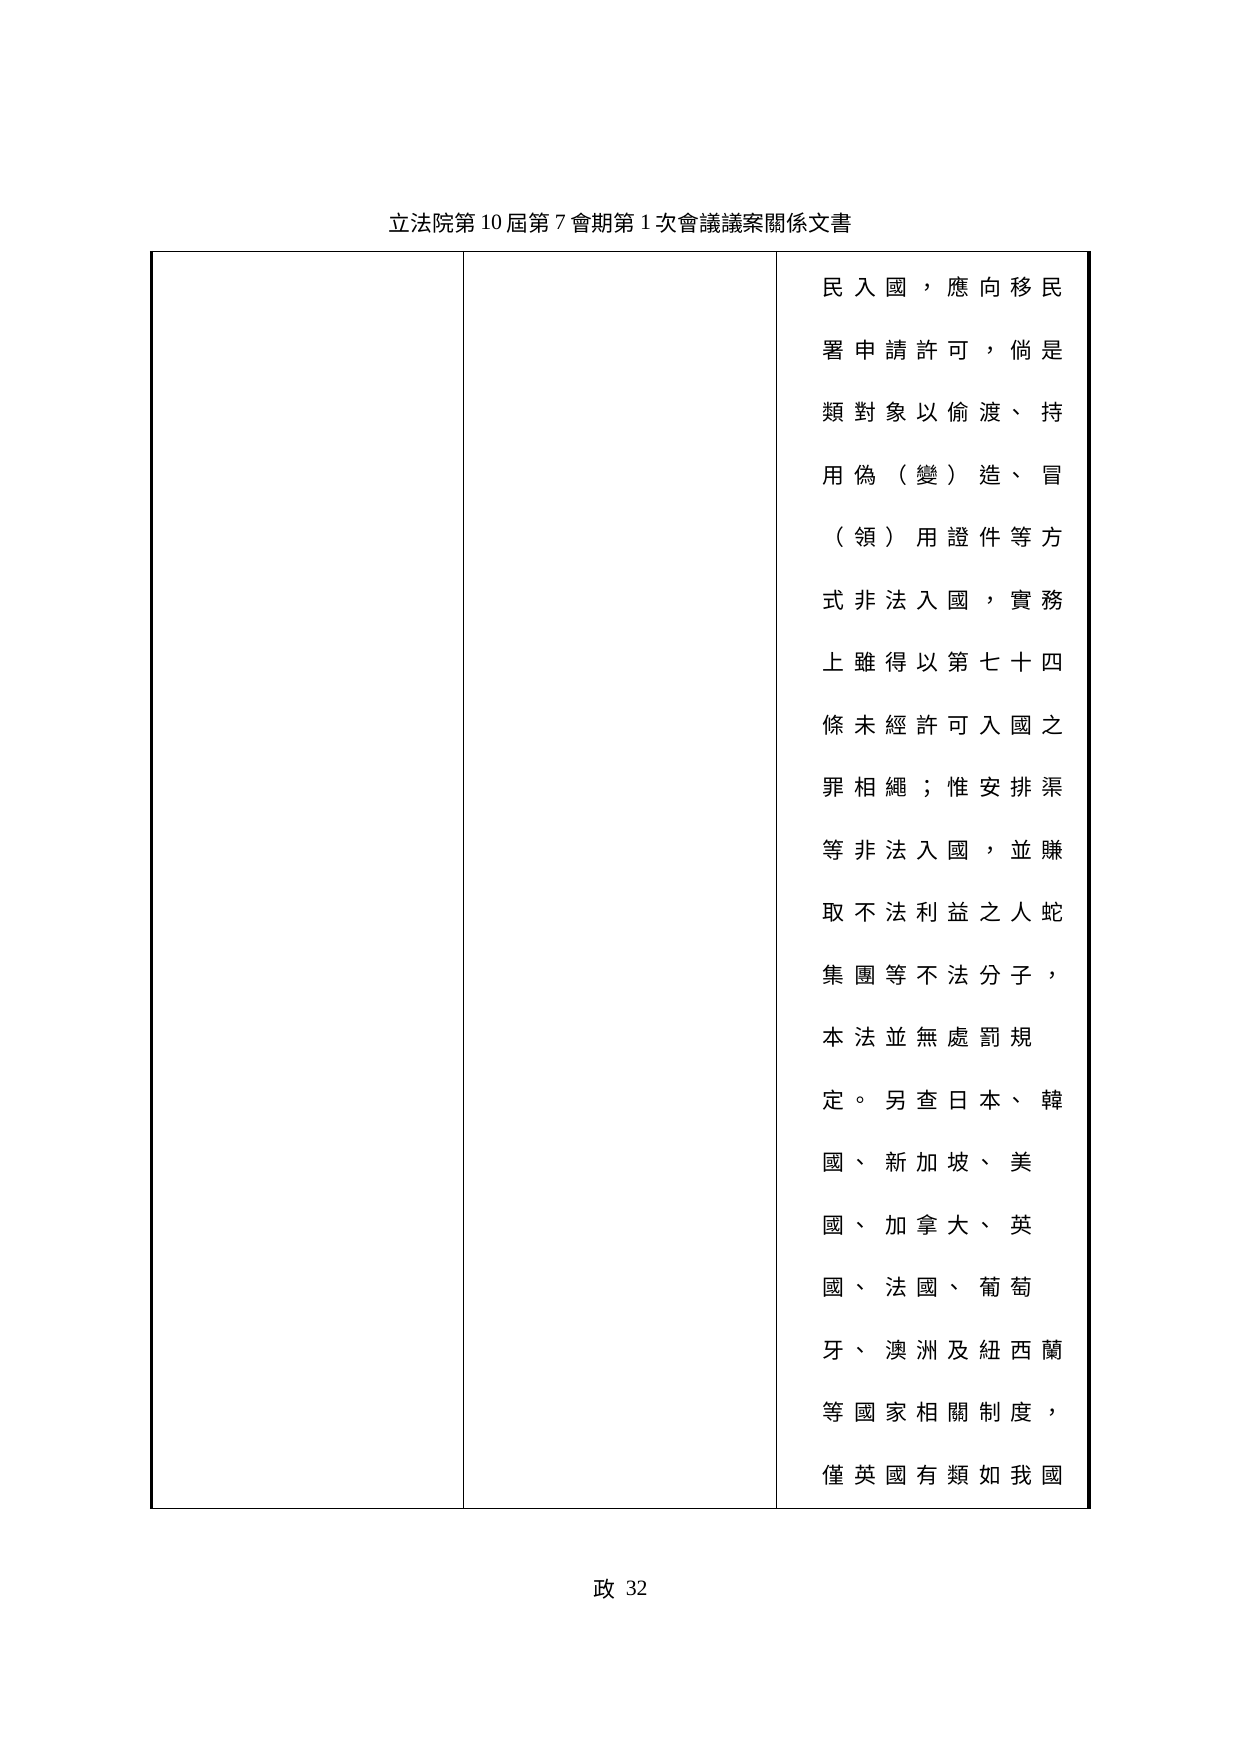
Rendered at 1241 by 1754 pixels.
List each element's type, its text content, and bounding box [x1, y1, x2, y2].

table_cell [464, 252, 776, 1508]
table_cell [153, 252, 463, 1508]
table_cell 民入國，應向移民署申請許可，倘是類對象以偷渡、持用偽（變）造、冒（領）用證件等方式非法入國，實務上雖得以第七十四條未經許可入國之罪相繩；惟安排渠等非法入國，並賺取不法利益之人蛇集團等不法分子，本法並無處罰規定。另查日本、韓國、新加坡、美國、加拿大、英國、法國、葡萄牙、澳洲及紐西蘭等國家相關制度，僅英國有類如我國 [777, 252, 1087, 1508]
